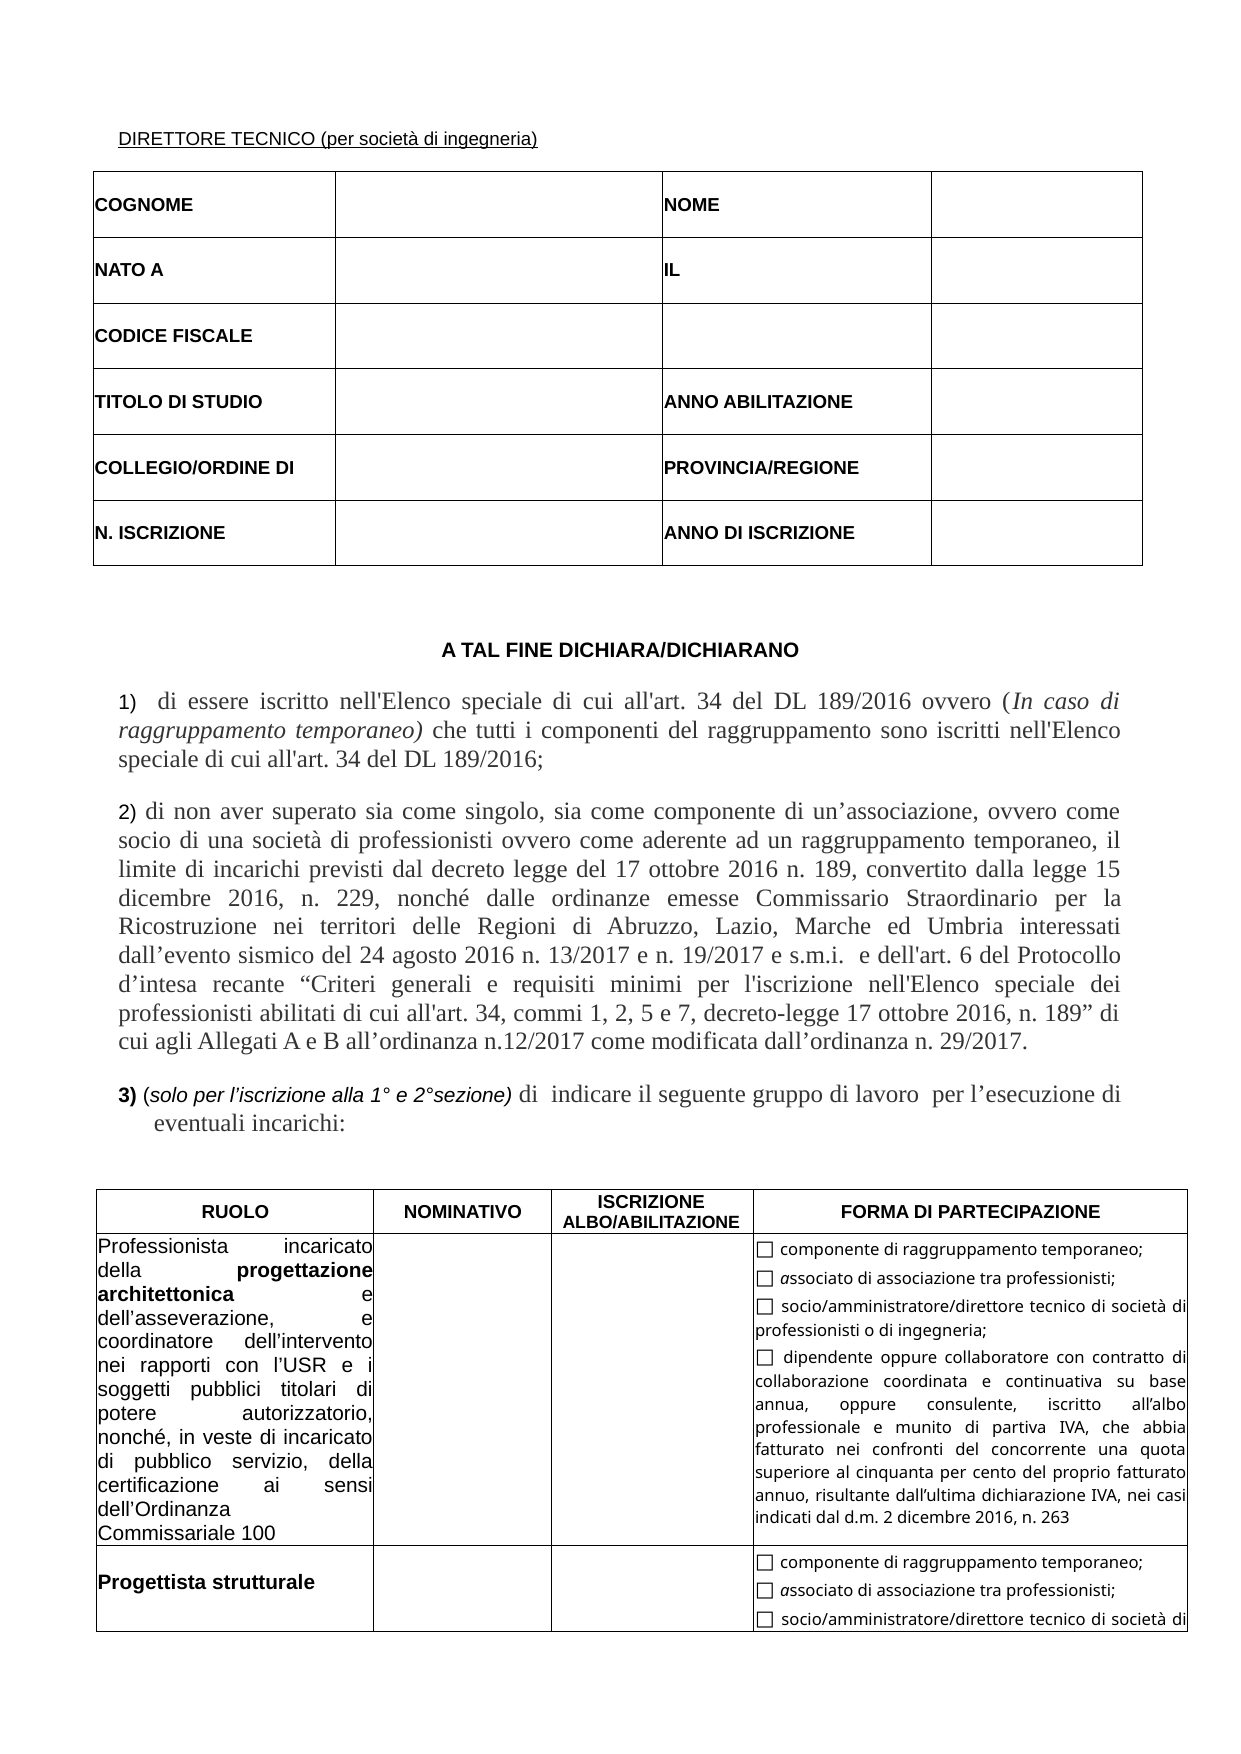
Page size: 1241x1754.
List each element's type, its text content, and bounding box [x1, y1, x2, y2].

table_cell [374, 1234, 551, 1545]
text 1) di essere iscritto nell'Elenco speciale di cui all'art. 34 del DL 189/2016 ovvero (In caso di raggruppamento temporaneo) che tutti i componenti del raggruppamento sono iscritti nell'Elenco speciale di cui all'art. 34 del DL 189/2016; [118, 686, 1122, 772]
table_header [336, 172, 662, 237]
table_cell [336, 501, 662, 565]
table_cell NATO A [94, 238, 335, 302]
table_cell N. ISCRIZIONE [94, 501, 335, 565]
table_cell ANNO ABILITAZIONE [663, 369, 931, 434]
text 3) (solo per l’iscrizione alla 1° e 2°sezione) di indicare il seguente gruppo di lavoro per l’esecuzione di eventuali incarichi: [118, 1079, 1122, 1137]
table_header NOME [663, 172, 931, 237]
table_cell [932, 238, 1142, 302]
table_cell COLLEGIO/ORDINE DI [94, 435, 335, 499]
text DIRETTORE TECNICO (per società di ingegneria) [118, 128, 1122, 149]
table_cell □ componente di raggruppamento temporaneo; □ associato di associazione tra professionisti; □ socio/amministratore/direttore tecnico di società di [754, 1546, 1187, 1631]
table_cell □ componente di raggruppamento temporaneo; □ associato di associazione tra professionisti; □ socio/amministratore/direttore tecnico di società di professionisti o di ingegneria; □ dipendente oppure collaboratore con contratto di collaborazione coordinata e continuativa su base annua, oppure consulente, iscritto all’albo professionale e munito di partiva IVA, che abbia fatturato nei confronti del concorrente una quota superiore al cinquanta per cento del proprio fatturato annuo, risultante dall’ultima dichiarazione IVA, nei casi indicati dal d.m. 2 dicembre 2016, n. 263 [754, 1234, 1187, 1545]
table_cell [552, 1234, 753, 1545]
table_cell TITOLO DI STUDIO [94, 369, 335, 434]
text A TAL FINE DICHIARA/DICHIARANO [118, 638, 1122, 662]
table_cell CODICE FISCALE [94, 304, 335, 368]
table_cell [336, 238, 662, 302]
table_cell [932, 435, 1142, 499]
table_cell [336, 369, 662, 434]
table_cell [336, 304, 662, 368]
table_cell [374, 1546, 551, 1631]
table_cell [932, 304, 1142, 368]
table_cell [663, 304, 931, 368]
table_cell [932, 501, 1142, 565]
table_cell IL [663, 238, 931, 302]
table_cell ANNO DI ISCRIZIONE [663, 501, 931, 565]
table_cell [552, 1546, 753, 1631]
table_cell [932, 369, 1142, 434]
table_cell [336, 435, 662, 499]
table_header NOMINATIVO [374, 1190, 551, 1232]
table_header ISCRIZIONE ALBO/ABILITAZIONE [552, 1190, 753, 1232]
table_header RUOLO [97, 1190, 373, 1232]
table_header [932, 172, 1142, 237]
table_header FORMA DI PARTECIPAZIONE [754, 1190, 1187, 1232]
table_cell Professionista incaricato della progettazione architettonica e dell’asseverazione, e coordinatore dell’intervento nei rapporti con l’USR e i soggetti pubblici titolari di potere autorizzatorio, nonché, in veste di incaricato di pubblico servizio, della certificazione ai sensi dell’Ordinanza Commissariale 100 [97, 1234, 373, 1545]
text 2) di non aver superato sia come singolo, sia come componente di un’associazione, ovvero come socio di una società di professionisti ovvero come aderente ad un raggruppamento temporaneo, il limite di incarichi previsti dal decreto legge del 17 ottobre 2016 n. 189, convertito dalla legge 15 dicembre 2016, n. 229, nonché dalle ordinanze emesse Commissario Straordinario per la Ricostruzione nei territori delle Regioni di Abruzzo, Lazio, Marche ed Umbria interessati dall’evento sismico del 24 agosto 2016 n. 13/2017 e n. 19/2017 e s.m.i. e dell'art. 6 del Protocollo d’intesa recante “Criteri generali e requisiti minimi per l'iscrizione nell'Elenco speciale dei professionisti abilitati di cui all'art. 34, commi 1, 2, 5 e 7, decreto-legge 17 ottobre 2016, n. 189” di cui agli Allegati A e B all’ordinanza n.12/2017 come modificata dall’ordinanza n. 29/2017. [118, 796, 1122, 1055]
table_header COGNOME [94, 172, 335, 237]
table_cell PROVINCIA/REGIONE [663, 435, 931, 499]
table_cell Progettista strutturale [97, 1546, 373, 1631]
